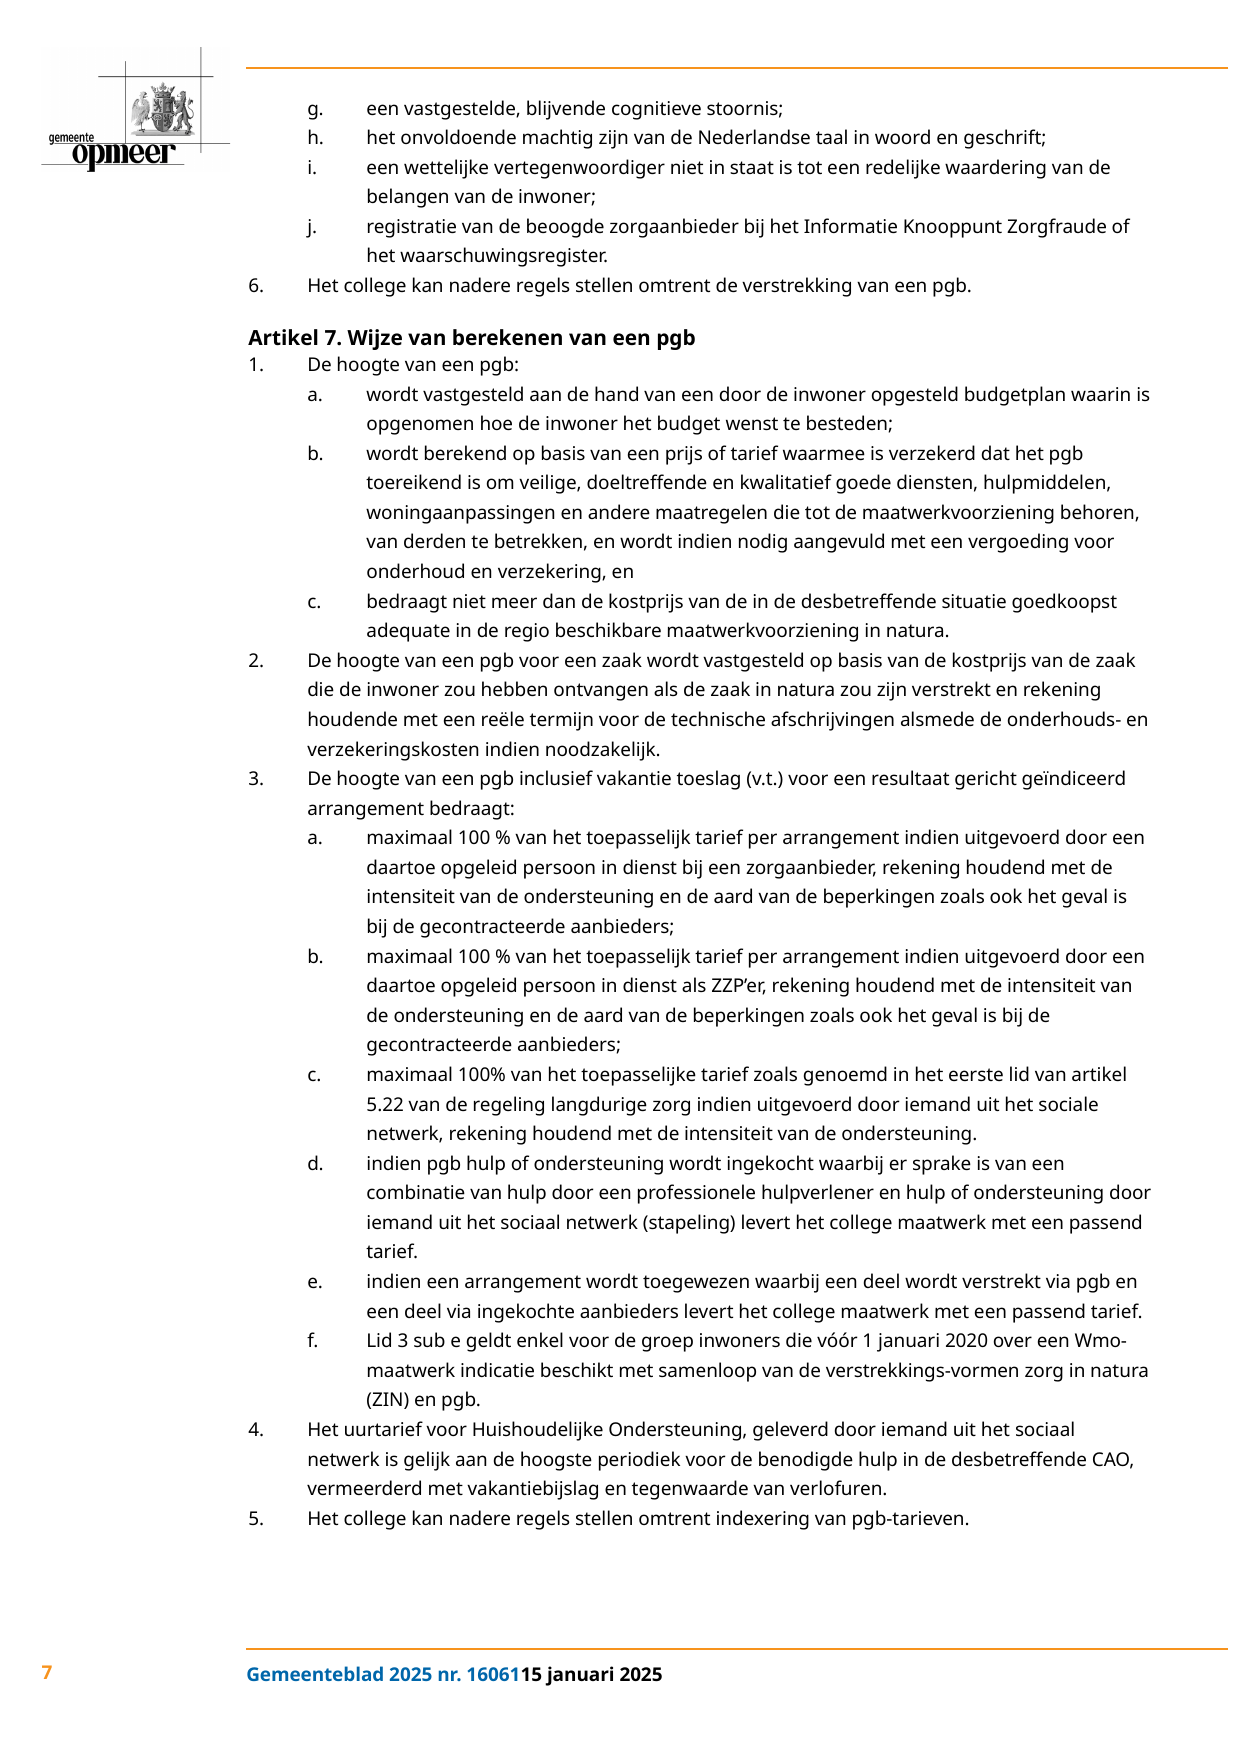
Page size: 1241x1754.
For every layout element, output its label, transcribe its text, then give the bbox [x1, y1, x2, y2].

list maximaal 100% van het toepasselijke tarief zoals genoemd in het eerste lid van artikel 5.22 van de regeling langdurige zorg indien uitgevoerd door iemand uit het sociale netwerk, rekening houdend met de intensiteit van de ondersteuning. [307, 1061, 1152, 1146]
list Het college kan nadere regels stellen omtrent de verstrekking van een pgb. [248, 272, 1152, 298]
text Artikel 7. Wijze van berekenen van een pgb [248, 323, 1152, 351]
list Lid 3 sub e geldt enkel voor de groep inwoners die vóór 1 januari 2020 over een Wmo-maatwerk indicatie beschikt met samenloop van de verstrekkings-vormen zorg in natura (ZIN) en pgb. [307, 1327, 1152, 1412]
list indien pgb hulp of ondersteuning wordt ingekocht waarbij er sprake is van een combinatie van hulp door een professionele hulpverlener en hulp of ondersteuning door iemand uit het sociaal netwerk (stapeling) levert het college maatwerk met een passend tarief. [307, 1150, 1152, 1264]
list De hoogte van een pgb voor een zaak wordt vastgesteld op basis van de kostprijs van de zaak die de inwoner zou hebben ontvangen als de zaak in natura zou zijn verstrekt en rekening houdende met een reële termijn voor de technische afschrijvingen alsmede de onderhouds- en verzekeringskosten indien noodzakelijk. [248, 647, 1152, 761]
list registratie van de beoogde zorgaanbieder bij het Informatie Knooppunt Zorgfraude of het waarschuwingsregister. [307, 213, 1152, 268]
list wordt berekend op basis van een prijs of tarief waarmee is verzekerd dat het pgb toereikend is om veilige, doeltreffende en kwalitatief goede diensten, hulpmiddelen, woningaanpassingen en andere maatregelen die tot de maatwerkvoorziening behoren, van derden te betrekken, en wordt indien nodig aangevuld met een vergoeding voor onderhoud en verzekering, en [307, 440, 1152, 584]
list De hoogte van een pgb: [248, 351, 1152, 377]
list maximaal 100 % van het toepasselijk tarief per arrangement indien uitgevoerd door een daartoe opgeleid persoon in dienst als ZZP’er, rekening houdend met de intensiteit van de ondersteuning en de aard van de beperkingen zoals ook het geval is bij de gecontracteerde aanbieders; [307, 943, 1152, 1057]
list bedraagt niet meer dan de kostprijs van de in de desbetreffende situatie goedkoopst adequate in de regio beschikbare maatwerkvoorziening in natura. [307, 588, 1152, 643]
list een wettelijke vertegenwoordiger niet in staat is tot een redelijke waardering van de belangen van de inwoner; [307, 154, 1152, 209]
list een vastgestelde, blijvende cognitieve stoornis; [307, 95, 1152, 121]
picture [41, 47, 231, 172]
list maximaal 100 % van het toepasselijk tarief per arrangement indien uitgevoerd door een daartoe opgeleid persoon in dienst bij een zorgaanbieder, rekening houdend met de intensiteit van de ondersteuning en de aard van de beperkingen zoals ook het geval is bij de gecontracteerde aanbieders; [307, 824, 1152, 939]
list het onvoldoende machtig zijn van de Nederlandse taal in woord en geschrift; [307, 124, 1152, 150]
list Het college kan nadere regels stellen omtrent indexering van pgb-tarieven. [248, 1505, 1152, 1531]
list Het uurtarief voor Huishoudelijke Ondersteuning, geleverd door iemand uit het sociaal netwerk is gelijk aan de hoogste periodiek voor de benodigde hulp in de desbetreffende CAO, vermeerderd met vakantiebijslag en tegenwaarde van verlofuren. [248, 1416, 1152, 1501]
list indien een arrangement wordt toegewezen waarbij een deel wordt verstrekt via pgb en een deel via ingekochte aanbieders levert het college maatwerk met een passend tarief. [307, 1268, 1152, 1323]
list wordt vastgesteld aan de hand van een door de inwoner opgesteld budgetplan waarin is opgenomen hoe de inwoner het budget wenst te besteden; [307, 381, 1152, 436]
list De hoogte van een pgb inclusief vakantie toeslag (v.t.) voor een resultaat gericht geïndiceerd arrangement bedraagt: [248, 765, 1152, 821]
